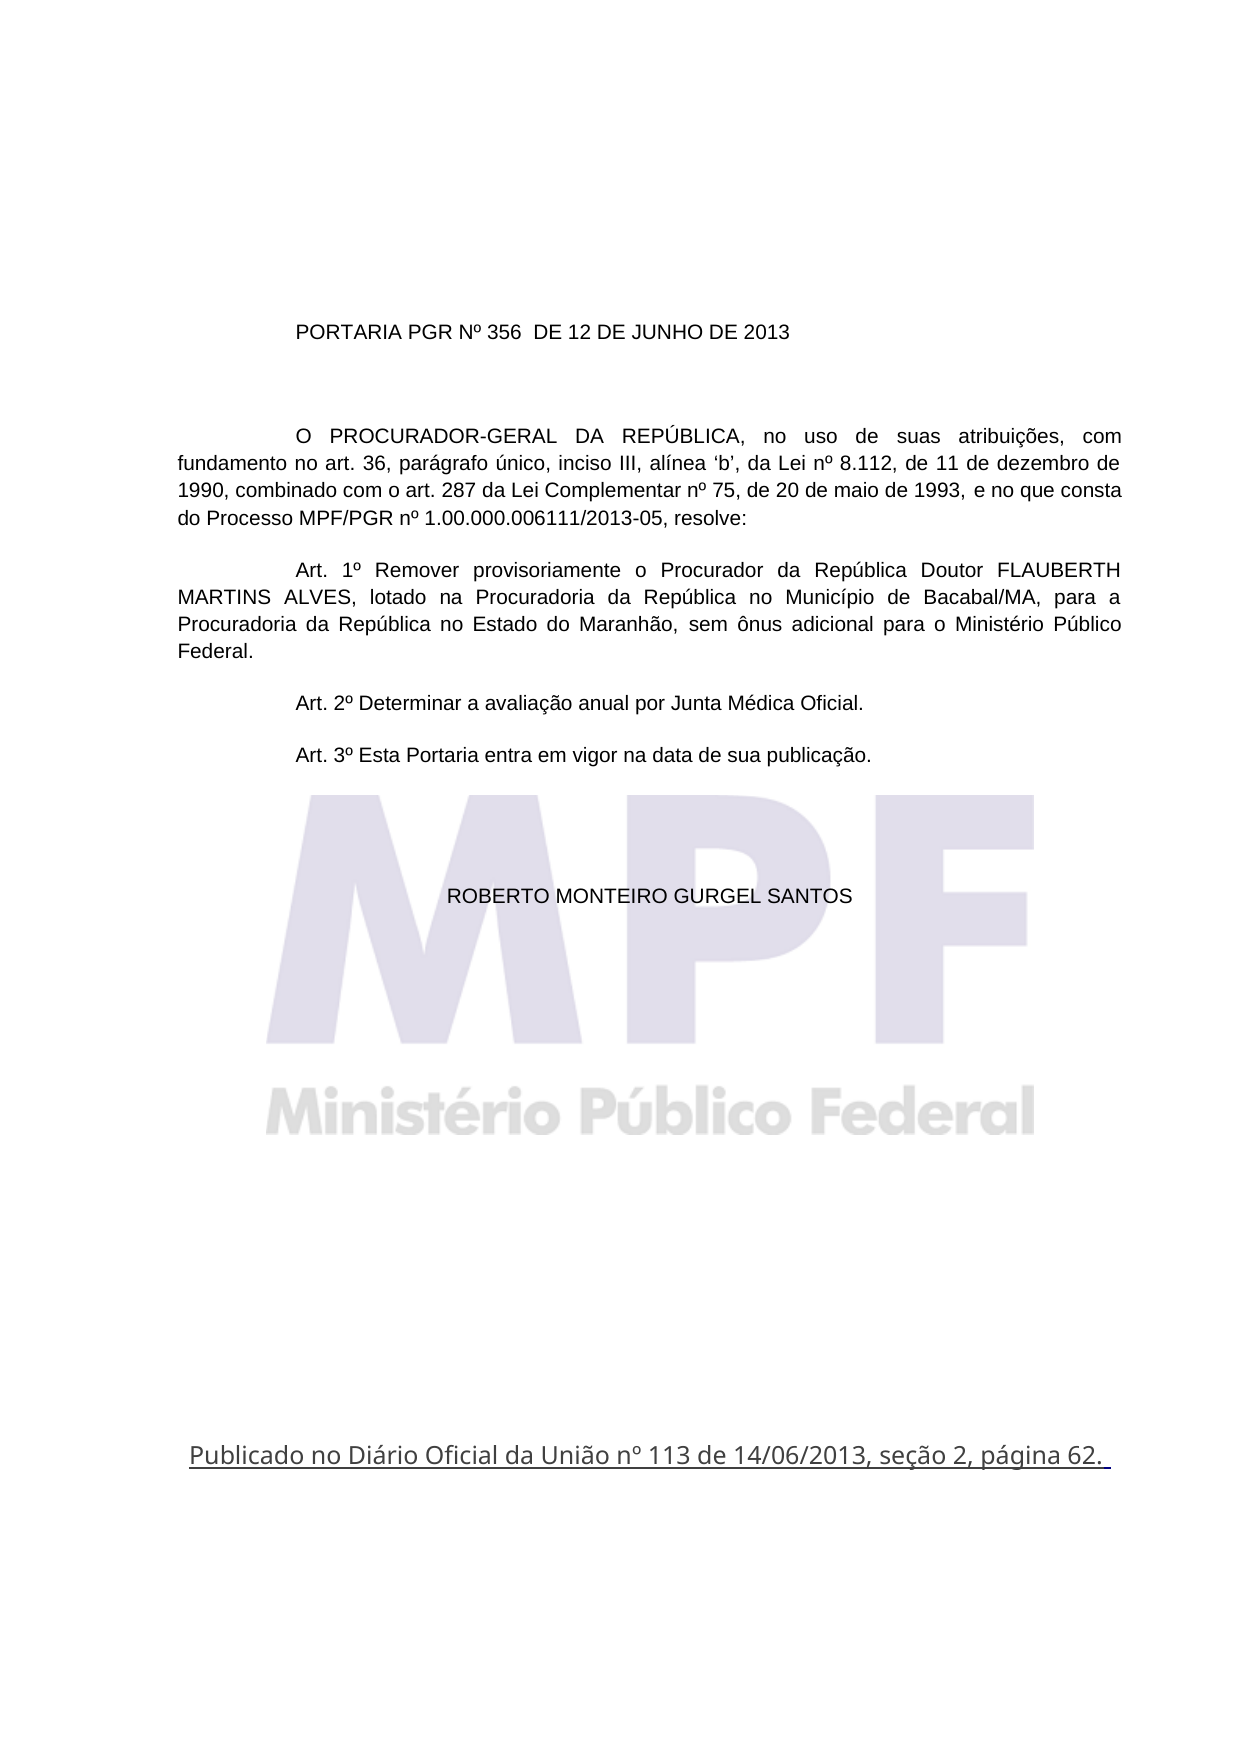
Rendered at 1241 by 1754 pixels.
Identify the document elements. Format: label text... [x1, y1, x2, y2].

text Publicado no Diário Oficial da União nº 113 de 14/06/2013, seção 2, página 62. [177, 1443, 1122, 1470]
picture [266, 908, 1034, 1136]
text PORTARIA PGR Nº 356 DE 12 DE JUNHO DE 2013 [177, 318, 1122, 345]
text O PROCURADOR-GERAL DA REPÚBLICA, no uso de suas atribuições, com fundamento no art. 36, parágrafo único, inciso III, alínea ‘b’, da Lei nº 8.112, de 11 de dezembro de 1990, combinado com o art. 287 da Lei Complementar nº 75, de 20 de maio de 1993, e no que consta do Processo MPF/PGR nº 1.00.000.006111/2013-05, resolve: [177, 422, 1122, 530]
picture [266, 795, 1034, 881]
text Art. 1º Remover provisoriamente o Procurador da República Doutor FLAUBERTH MARTINS ALVES, lotado na Procuradoria da República no Município de Bacabal/MA, para a Procuradoria da República no Estado do Maranhão, sem ônus adicional para o Ministério Público Federal. [177, 555, 1122, 664]
text ROBERTO MONTEIRO GURGEL SANTOS [177, 881, 1122, 908]
text Art. 3º Esta Portaria entra em vigor na data de sua publicação. [177, 741, 1122, 768]
text Art. 2º Determinar a avaliação anual por Junta Médica Oficial. [177, 689, 1122, 716]
